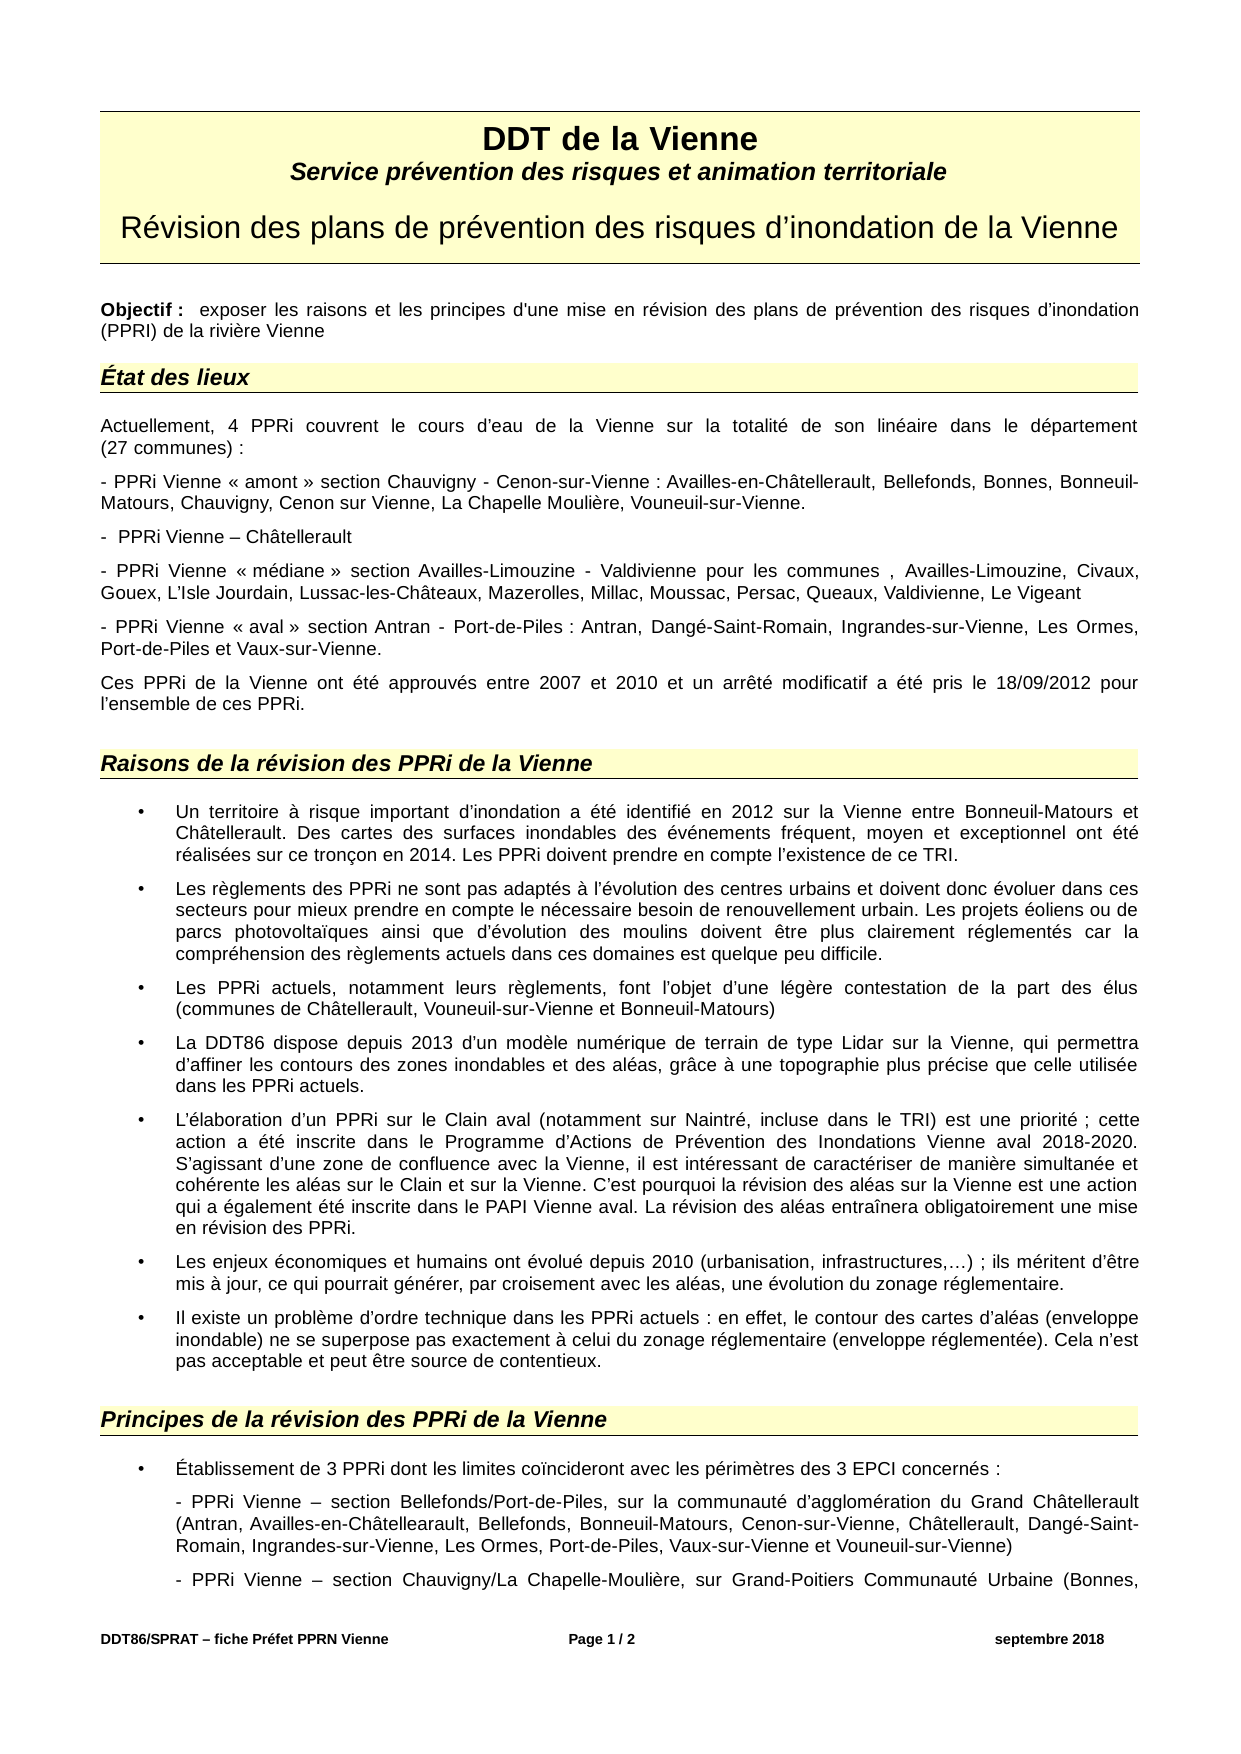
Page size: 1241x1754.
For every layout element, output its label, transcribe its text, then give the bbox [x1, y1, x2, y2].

list Les PPRi actuels, notamment leurs règlements, font l’objet d’une légère contestation de la part des élus (communes de Châtellerault, Vouneuil-sur-Vienne et Bonneuil-Matours) [138, 977, 1140, 1020]
list - PPRi Vienne – section Chauvigny/La Chapelle-Moulière, sur Grand-Poitiers Communauté Urbaine (Bonnes, [138, 1569, 1140, 1590]
list Il existe un problème d’ordre technique dans les PPRi actuels : en effet, le contour des cartes d’aléas (enveloppe inondable) ne se superpose pas exactement à celui du zonage réglementaire (enveloppe réglementée). Cela n’est pas acceptable et peut être source de contentieux. [138, 1307, 1140, 1372]
list Les règlements des PPRi ne sont pas adaptés à l’évolution des centres urbains et doivent donc évoluer dans ces secteurs pour mieux prendre en compte le nécessaire besoin de renouvellement urbain. Les projets éoliens ou de parcs photovoltaïques ainsi que d’évolution des moulins doivent être plus clairement réglementés car la compréhension des règlements actuels dans ces domaines est quelque peu difficile. [138, 878, 1140, 964]
text Raisons de la révision des PPRi de la Vienne [100, 749, 1138, 778]
list Un territoire à risque important d’inondation a été identifié en 2012 sur la Vienne entre Bonneuil-Matours et Châtellerault. Des cartes des surfaces inondables des événements fréquent, moyen et exceptionnel ont été réalisées sur ce tronçon en 2014. Les PPRi doivent prendre en compte l’existence de ce TRI. [138, 801, 1140, 865]
text Principes de la révision des PPRi de la Vienne [100, 1406, 1138, 1435]
text - PPRi Vienne « médiane » section Availles-Limouzine - Valdivienne pour les communes , Availles-Limouzine, Civaux, Gouex, L’Isle Jourdain, Lussac-les-Châteaux, Mazerolles, Millac, Moussac, Persac, Queaux, Valdivienne, Le Vigeant [100, 560, 1140, 603]
subtitle Service prévention des risques et animation territoriale [100, 157, 1140, 186]
text Actuellement, 4 PPRi couvrent le cours d’eau de la Vienne sur la totalité de son linéaire dans le département (27 communes) : [100, 415, 1140, 458]
text Ces PPRi de la Vienne ont été approuvés entre 2007 et 2010 et un arrêté modificatif a été pris le 18/09/2012 pour l’ensemble de ces PPRi. [100, 672, 1140, 715]
list Établissement de 3 PPRi dont les limites coïncideront avec les périmètres des 3 EPCI concernés : [138, 1457, 1140, 1479]
list L’élaboration d’un PPRi sur le Clain aval (notamment sur Naintré, incluse dans le TRI) est une priorité ; cette action a été inscrite dans le Programme d’Actions de Prévention des Inondations Vienne aval 2018-2020. S’agissant d’une zone de confluence avec la Vienne, il est intéressant de caractériser de manière simultanée et cohérente les aléas sur le Clain et sur la Vienne. C’est pourquoi la révision des aléas sur la Vienne est une action qui a également été inscrite dans le PAPI Vienne aval. La révision des aléas entraînera obligatoirement une mise en révision des PPRi. [138, 1109, 1140, 1239]
text - PPRi Vienne « aval » section Antran - Port-de-Piles : Antran, Dangé-Saint-Romain, Ingrandes-sur-Vienne, Les Ormes, Port-de-Piles et Vaux-sur-Vienne. [100, 616, 1140, 659]
text - PPRi Vienne – Châtellerault [100, 526, 1140, 548]
text Objectif : exposer les raisons et les principes d'une mise en révision des plans de prévention des risques d’inondation (PPRI) de la rivière Vienne [100, 299, 1140, 342]
text Révision des plans de prévention des risques d’inondation de la Vienne [100, 205, 1140, 244]
list Les enjeux économiques et humains ont évolué depuis 2010 (urbanisation, infrastructures,…) ; ils méritent d’être mis à jour, ce qui pourrait générer, par croisement avec les aléas, une évolution du zonage réglementaire. [138, 1251, 1140, 1294]
subtitle DDT de la Vienne [100, 118, 1140, 157]
text État des lieux [100, 363, 1138, 392]
list - PPRi Vienne – section Bellefonds/Port-de-Piles, sur la communauté d’agglomération du Grand Châtellerault (Antran, Availles-en-Châtellearault, Bellefonds, Bonneuil-Matours, Cenon-sur-Vienne, Châtellerault, Dangé-Saint-Romain, Ingrandes-sur-Vienne, Les Ormes, Port-de-Piles, Vaux-sur-Vienne et Vouneuil-sur-Vienne) [138, 1491, 1140, 1556]
list La DDT86 dispose depuis 2013 d’un modèle numérique de terrain de type Lidar sur la Vienne, qui permettra d’affiner les contours des zones inondables et des aléas, grâce à une topographie plus précise que celle utilisée dans les PPRi actuels. [138, 1032, 1140, 1097]
text - PPRi Vienne « amont » section Chauvigny - Cenon-sur-Vienne : Availles-en-Châtellerault, Bellefonds, Bonnes, Bonneuil-Matours, Chauvigny, Cenon sur Vienne, La Chapelle Moulière, Vouneuil-sur-Vienne. [100, 471, 1140, 514]
